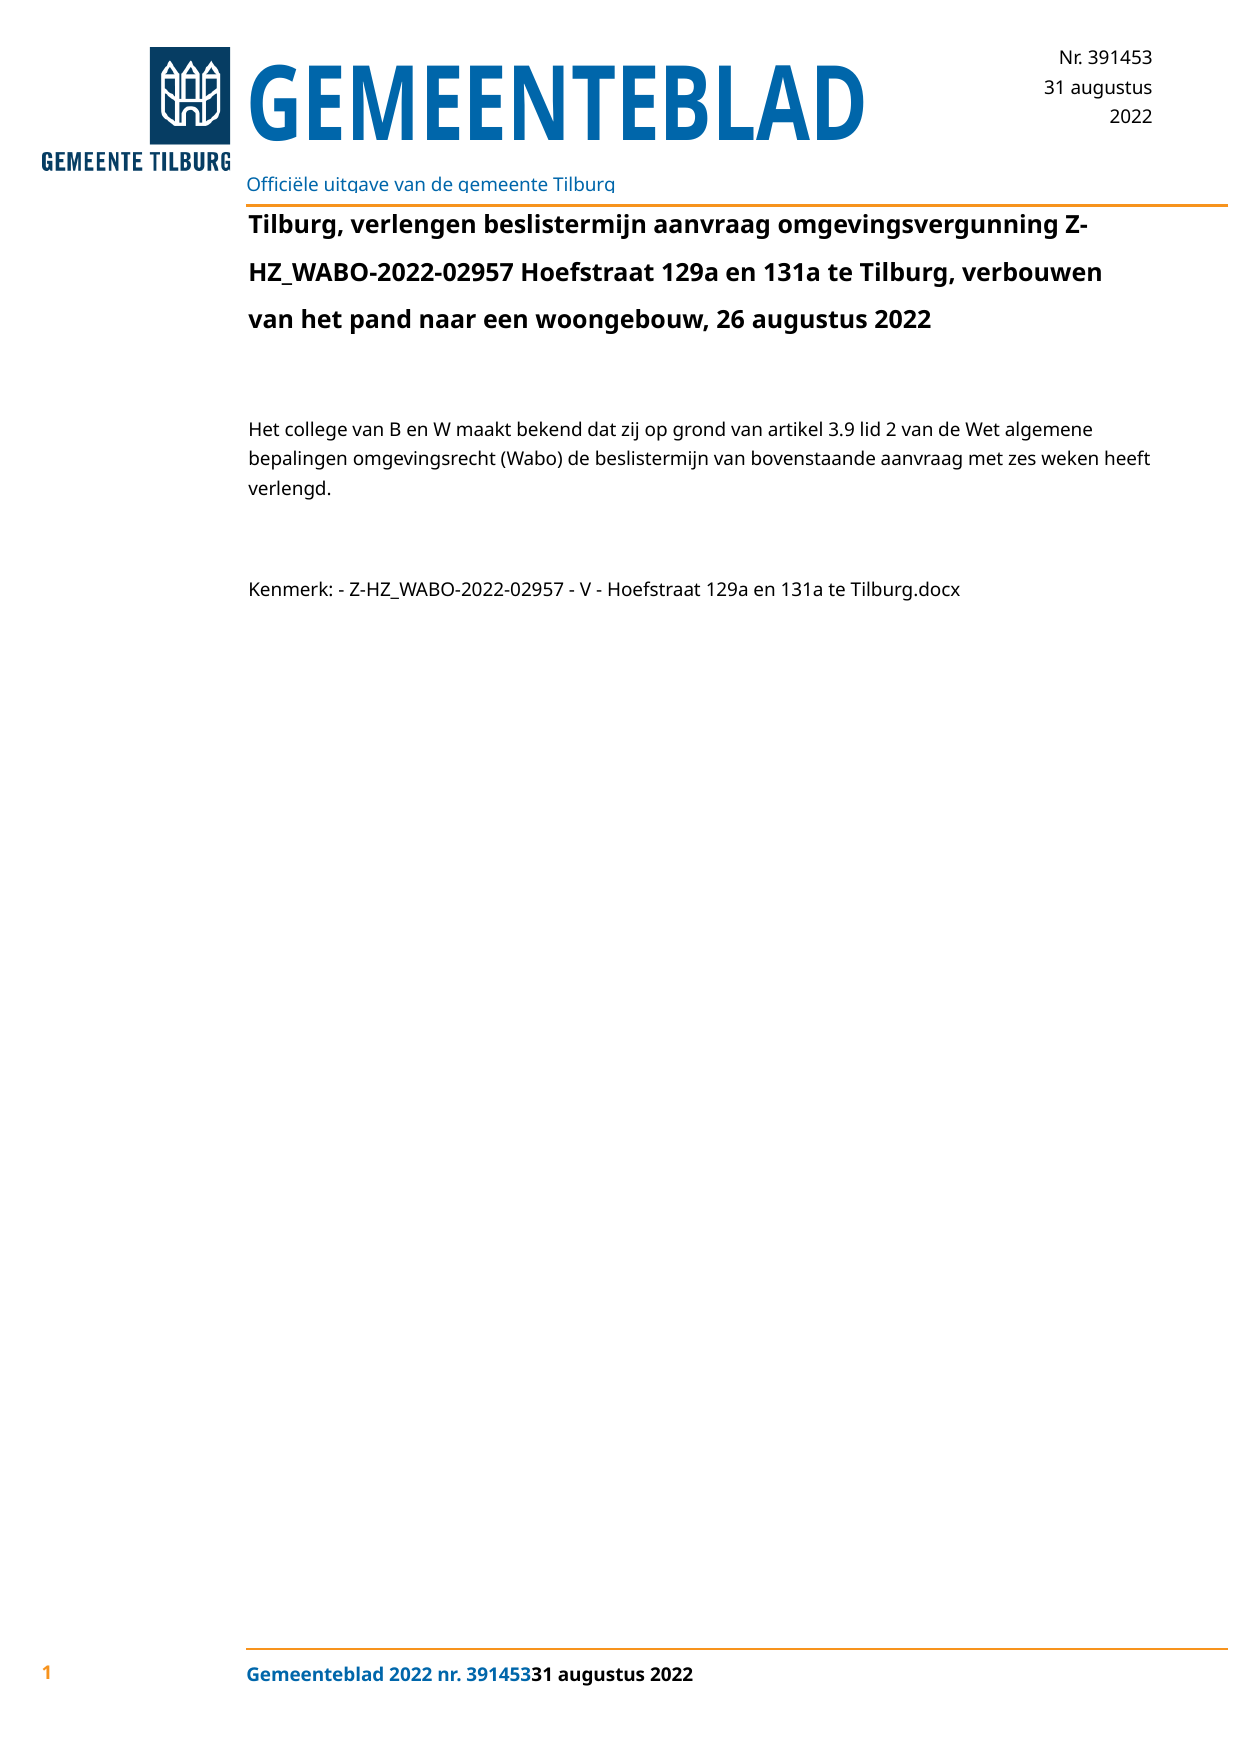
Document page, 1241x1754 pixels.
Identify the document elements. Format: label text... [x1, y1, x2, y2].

text Kenmerk: - Z-HZ_WABO-2022-02957 - V - Hoefstraat 129a en 131a te Tilburg.docx [248, 576, 1152, 602]
text Tilburg, verlengen beslistermijn aanvraag omgevingsvergunning Z-HZ_WABO-2022-02957 Hoefstraat 129a en 131a te Tilburg, verbouwen van het pand naar een woongebouw, 26 augustus 2022 [248, 207, 1152, 336]
text Het college van B en W maakt bekend dat zij op grond van artikel 3.9 lid 2 van de Wet algemene bepalingen omgevingsrecht (Wabo) de beslistermijn van bovenstaande aanvraag met zes weken heeft verlengd. [248, 416, 1152, 501]
picture [41, 47, 231, 172]
